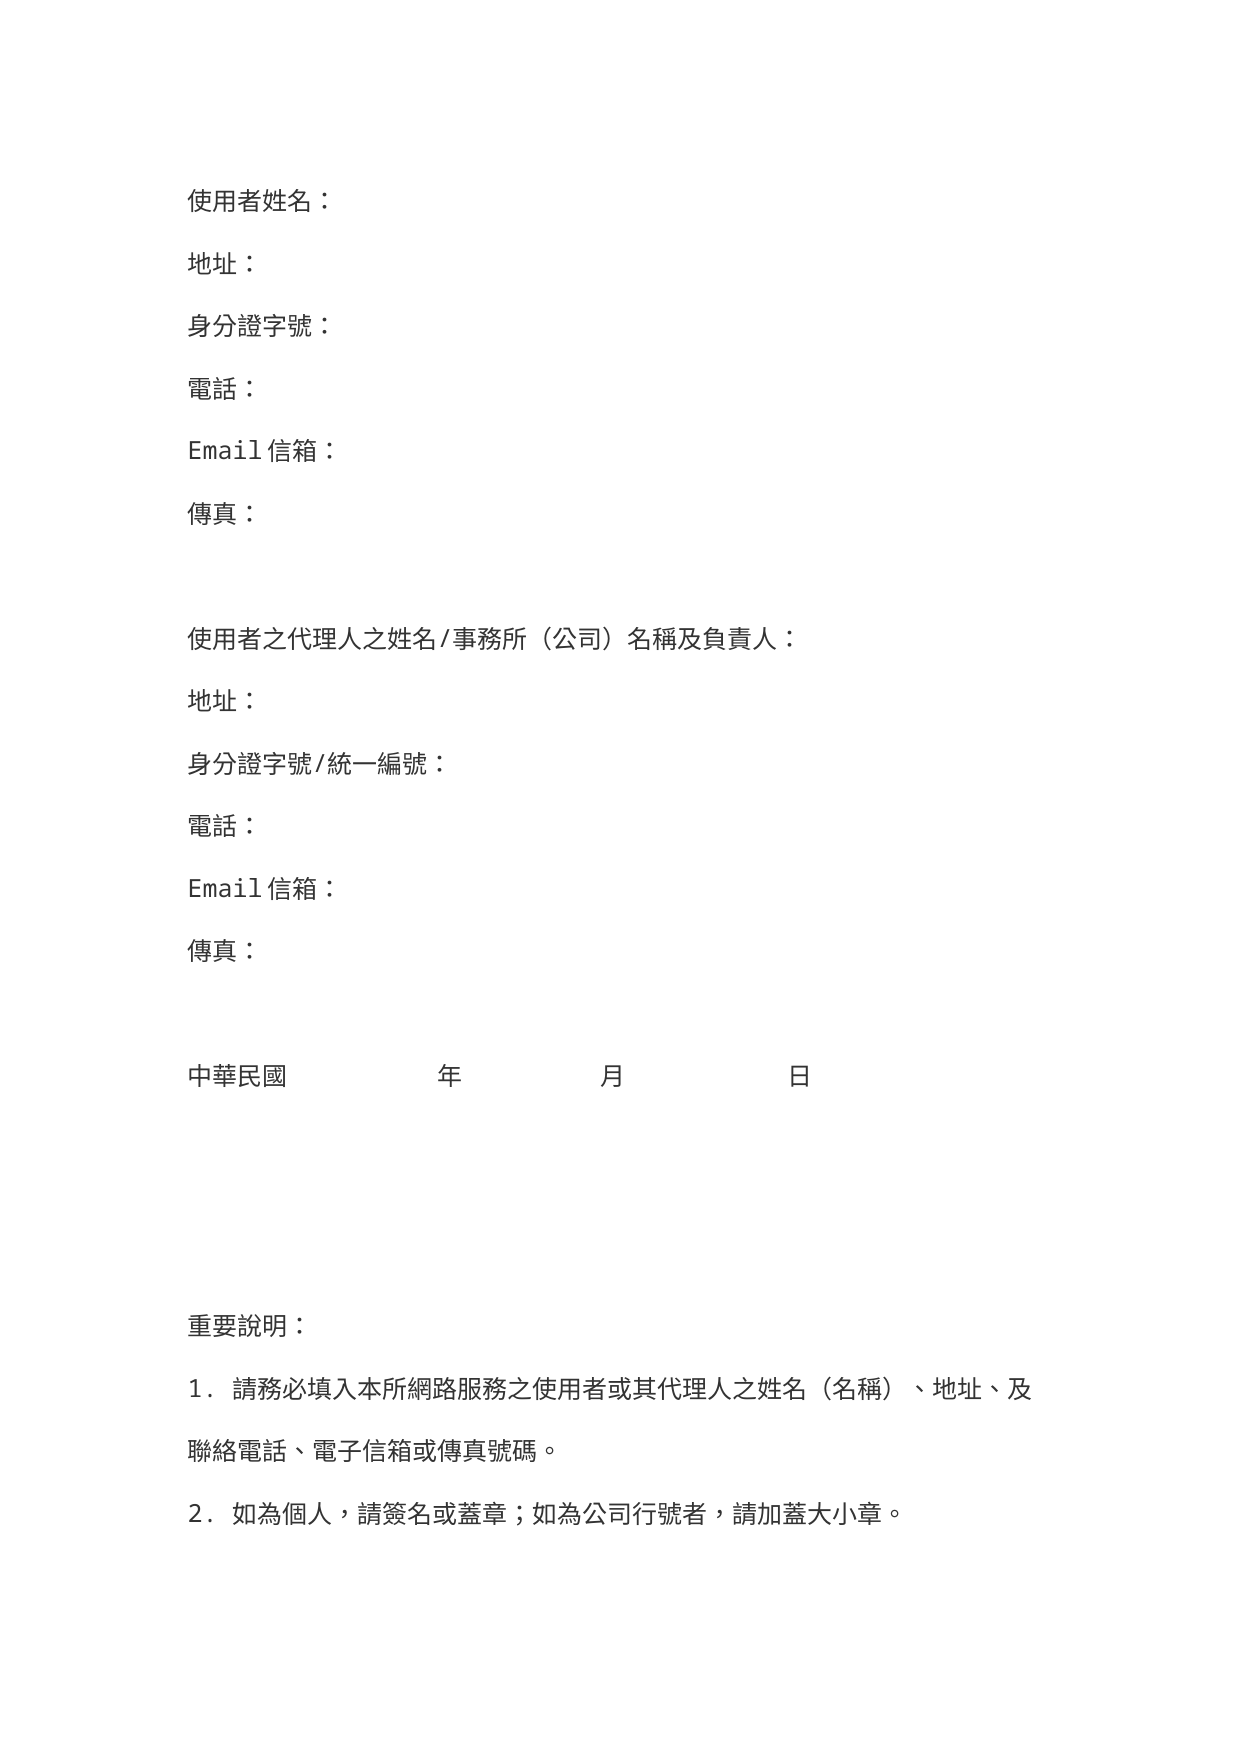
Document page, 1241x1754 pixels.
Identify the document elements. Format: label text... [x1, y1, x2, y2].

text 中華民國 年 月 日 [187, 1033, 1053, 1096]
text 使用者姓名： 地址： 身分證字號： 電話： Email信箱： 傳真： [187, 158, 1053, 533]
text 使用者之代理人之姓名/事務所（公司）名稱及負責人： 地址： 身分證字號/統一編號： 電話： Email信箱： 傳真： [187, 596, 1053, 971]
text 重要說明： 1. 請務必填入本所網路服務之使用者或其代理人之姓名（名稱）、地址、及聯絡電話、電子信箱或傳真號碼。 2. 如為個人，請簽名或蓋章；如為公司行號者，請加蓋大小章。 [187, 1283, 1053, 1533]
